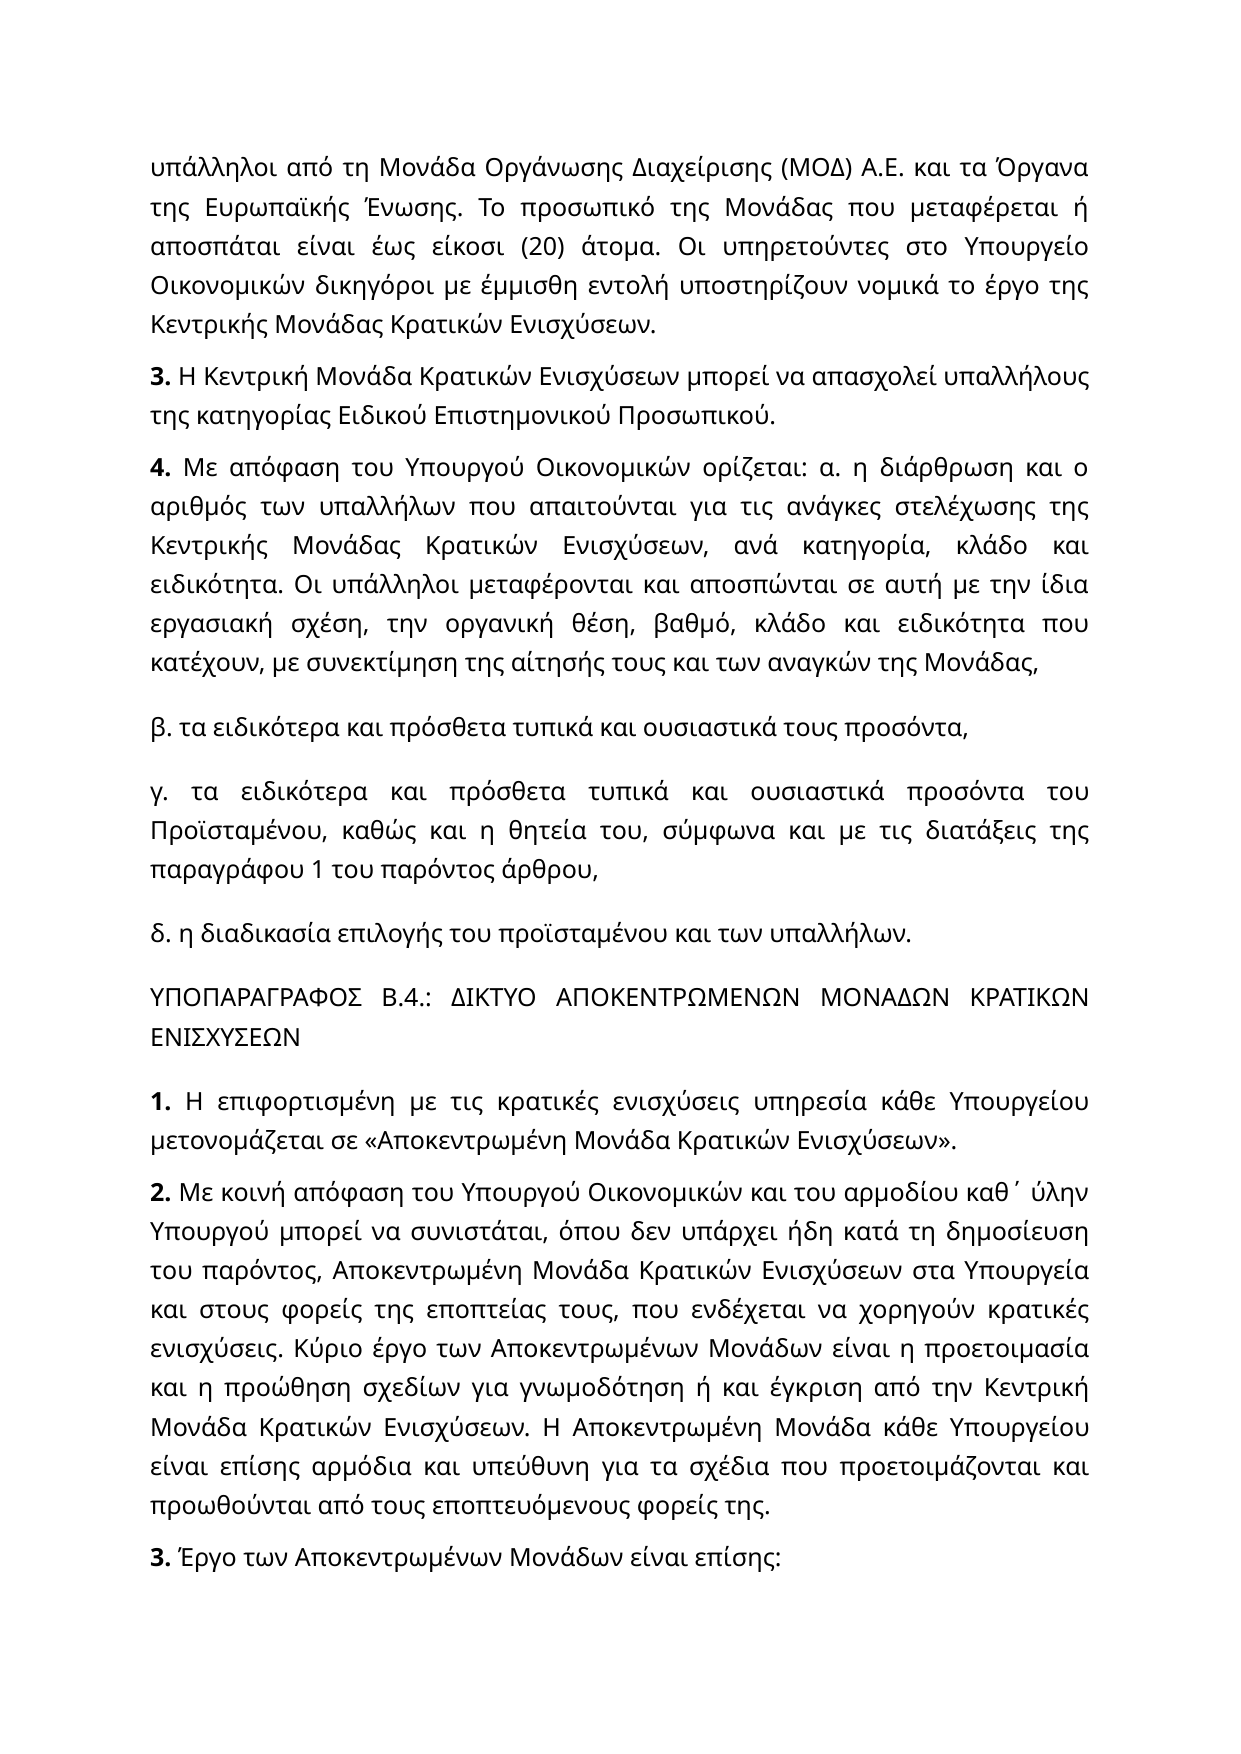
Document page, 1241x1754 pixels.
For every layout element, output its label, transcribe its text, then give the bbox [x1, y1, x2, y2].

text γ. τα ειδικότερα και πρόσθετα τυπικά και ουσιαστικά προσόντα του Προϊσταμένου, καθώς και η θητεία του, σύμφωνα και με τις διατάξεις της παραγράφου 1 του παρόντος άρθρου, [150, 773, 1090, 886]
text ΥΠΟΠΑΡΑΓΡΑΦΟΣ Β.4.: ΔΙΚΤΥΟ ΑΠΟΚΕΝΤΡΩΜΕΝΩΝ ΜΟΝΑΔΩΝ ΚΡΑΤΙΚΩΝ ΕΝΙΣΧΥΣΕΩΝ [150, 980, 1090, 1053]
text 1. Η επιφορτισμένη με τις κρατικές ενισχύσεις υπηρεσία κάθε Υπουργείου μετονομάζεται σε «Αποκεντρωμένη Μονάδα Κρατικών Ενισχύσεων». [150, 1083, 1090, 1157]
text β. τα ειδικότερα και πρόσθετα τυπικά και ουσιαστικά τους προσόντα, [150, 709, 1090, 743]
text υπάλληλοι από τη Μονάδα Οργάνωσης Διαχείρισης (ΜΟΔ) Α.Ε. και τα Όργανα της Ευρωπαϊκής Ένωσης. Το προσωπικό της Μονάδας που μεταφέρεται ή αποσπάται είναι έως είκοσι (20) άτομα. Οι υπηρετούντες στο Υπουργείο Οικονομικών δικηγόροι με έμμισθη εντολή υποστηρίζουν νομικά το έργο της Κεντρικής Μονάδας Κρατικών Ενισχύσεων. [150, 150, 1090, 341]
text 3. Η Κεντρική Μονάδα Κρατικών Ενισχύσεων μπορεί να απασχολεί υπαλλήλους της κατηγορίας Ειδικού Επιστημονικού Προσωπικού. [150, 358, 1090, 432]
text δ. η διαδικασία επιλογής του προϊσταμένου και των υπαλλήλων. [150, 916, 1090, 950]
text 4. Με απόφαση του Υπουργού Οικονομικών ορίζεται: α. η διάρθρωση και ο αριθμός των υπαλλήλων που απαιτούνται για τις ανάγκες στελέχωσης της Κεντρικής Μονάδας Κρατικών Ενισχύσεων, ανά κατηγορία, κλάδο και ειδικότητα. Οι υπάλληλοι μεταφέρονται και αποσπώνται σε αυτή με την ίδια εργασιακή σχέση, την οργανική θέση, βαθμό, κλάδο και ειδικότητα που κατέχουν, με συνεκτίμηση της αίτησής τους και των αναγκών της Μονάδας, [150, 449, 1090, 679]
text 2. Με κοινή απόφαση του Υπουργού Οικονομικών και του αρμοδίου καθ΄ ύλην Υπουργού μπορεί να συνιστάται, όπου δεν υπάρχει ήδη κατά τη δημοσίευση του παρόντος, Αποκεντρωμένη Μονάδα Κρατικών Ενισχύσεων στα Υπουργεία και στους φορείς της εποπτείας τους, που ενδέχεται να χορηγούν κρατικές ενισχύσεις. Κύριο έργο των Αποκεντρωμένων Μονάδων είναι η προετοιμασία και η προώθηση σχεδίων για γνωμοδότηση ή και έγκριση από την Κεντρική Μονάδα Κρατικών Ενισχύσεων. Η Αποκεντρωμένη Μονάδα κάθε Υπουργείου είναι επίσης αρμόδια και υπεύθυνη για τα σχέδια που προετοιμάζονται και προωθούνται από τους εποπτευόμενους φορείς της. [150, 1174, 1090, 1522]
text 3. Έργο των Αποκεντρωμένων Μονάδων είναι επίσης: [150, 1539, 1090, 1573]
